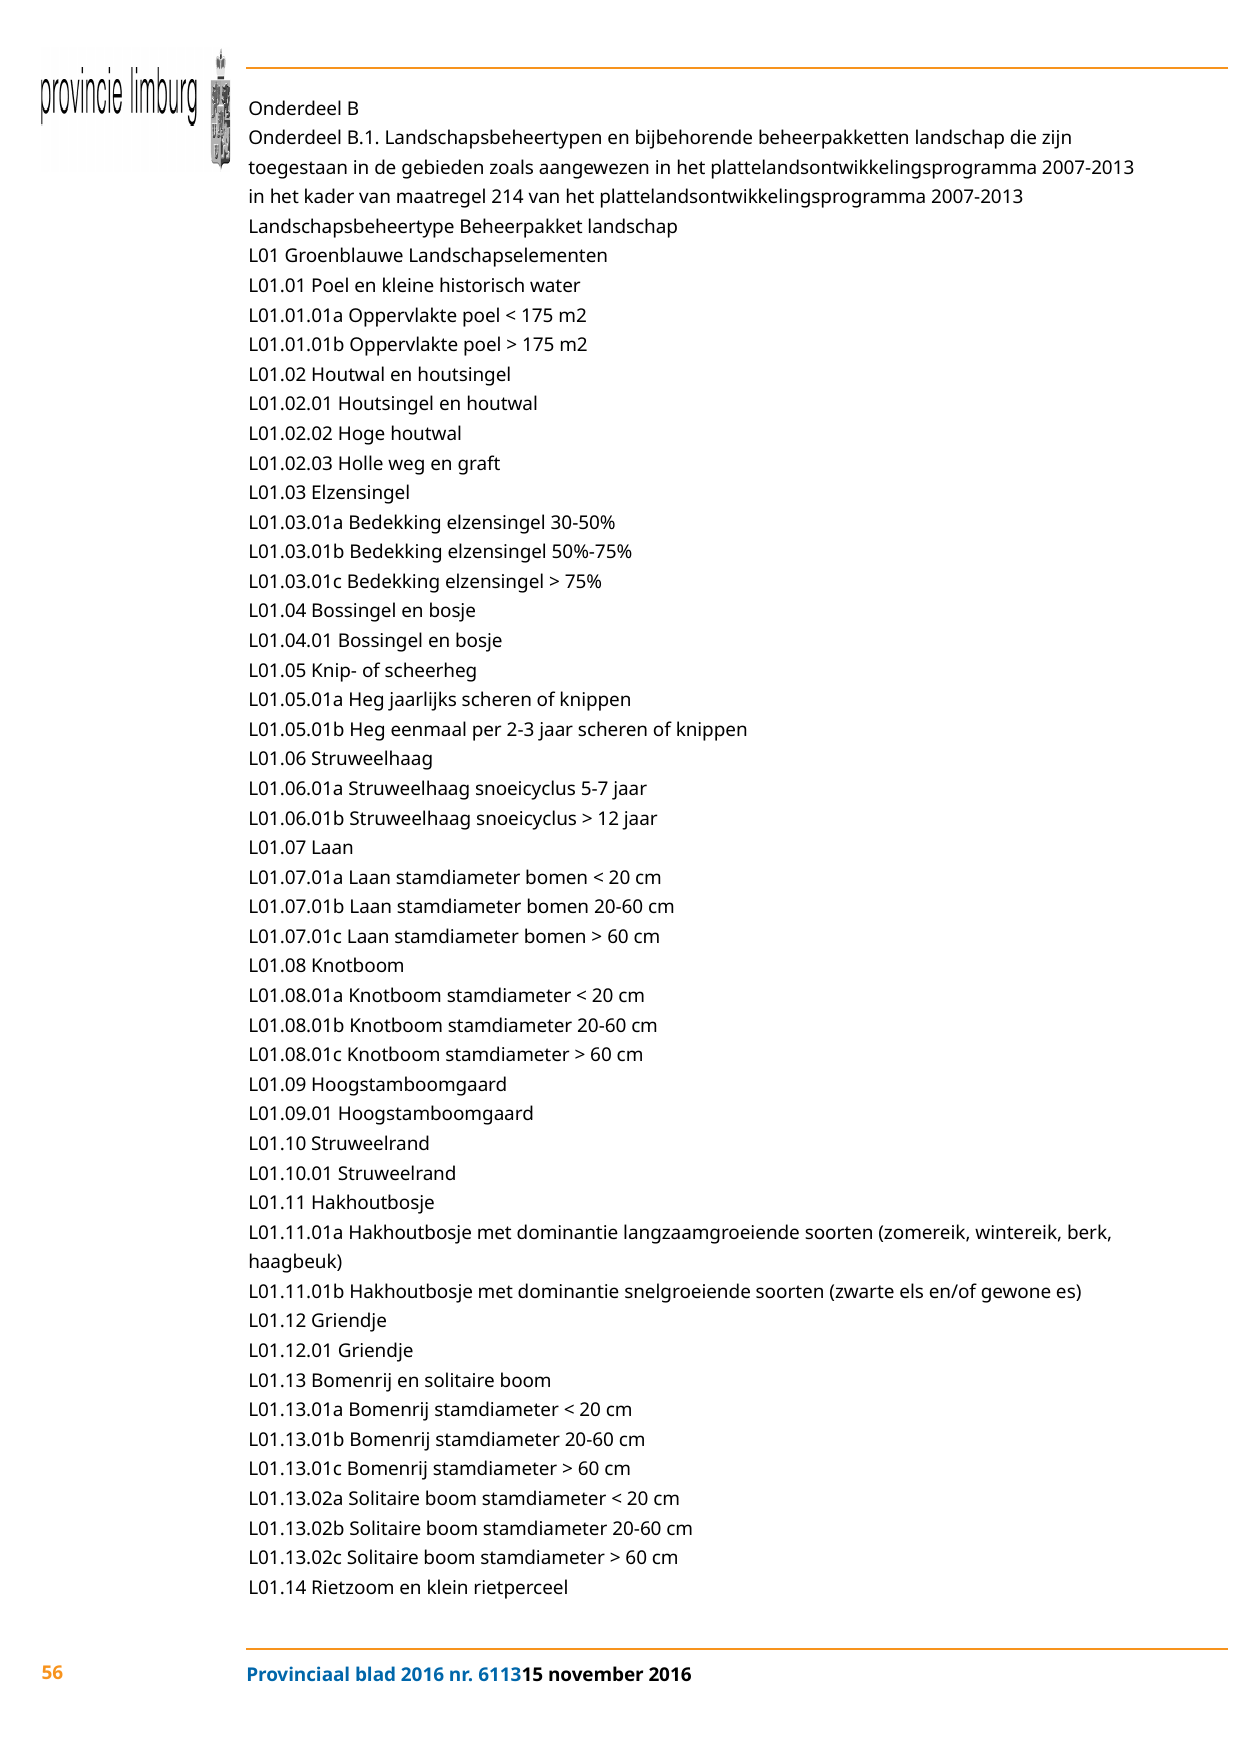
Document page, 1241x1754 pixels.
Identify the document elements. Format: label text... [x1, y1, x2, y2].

text L01.01.01b Oppervlakte poel > 175 m2 [248, 331, 1152, 357]
text L01.12 Griendje [248, 1308, 1152, 1333]
text L01.08.01c Knotboom stamdiameter > 60 cm [248, 1041, 1152, 1067]
text L01.11 Hakhoutbosje [248, 1189, 1152, 1215]
text L01.03 Elzensingel [248, 479, 1152, 505]
text L01.08 Knotboom [248, 953, 1152, 978]
text L01.04 Bossingel en bosje [248, 598, 1152, 623]
text L01.07.01a Laan stamdiameter bomen < 20 cm [248, 864, 1152, 890]
text L01.06.01b Struweelhaag snoeicyclus > 12 jaar [248, 805, 1152, 831]
text L01.09.01 Hoogstamboomgaard [248, 1101, 1152, 1126]
text L01.10 Struweelrand [248, 1130, 1152, 1156]
text L01.06 Struweelhaag [248, 746, 1152, 771]
text L01.13.01b Bomenrij stamdiameter 20-60 cm [248, 1426, 1152, 1452]
text L01.06.01a Struweelhaag snoeicyclus 5-7 jaar [248, 775, 1152, 801]
text L01.13.02a Solitaire boom stamdiameter < 20 cm [248, 1485, 1152, 1511]
text Onderdeel B.1. Landschapsbeheertypen en bijbehorende beheerpakketten landschap die zijn toegestaan in de gebieden zoals aangewezen in het plattelandsontwikkelingsprogramma 2007-2013 in het kader van maatregel 214 van het plattelandsontwikkelingsprogramma 2007-2013 [248, 124, 1152, 209]
text L01.11.01b Hakhoutbosje met dominantie snelgroeiende soorten (zwarte els en/of gewone es) [248, 1278, 1152, 1304]
picture [41, 47, 231, 172]
text L01.02.02 Hoge houtwal [248, 420, 1152, 446]
text L01.07.01c Laan stamdiameter bomen > 60 cm [248, 923, 1152, 949]
text L01.01 Poel en kleine historisch water [248, 272, 1152, 298]
text L01.08.01b Knotboom stamdiameter 20-60 cm [248, 1012, 1152, 1038]
text Landschapsbeheertype Beheerpakket landschap [248, 213, 1152, 239]
text L01.03.01c Bedekking elzensingel > 75% [248, 568, 1152, 594]
text L01.09 Hoogstamboomgaard [248, 1071, 1152, 1097]
text L01.13.01c Bomenrij stamdiameter > 60 cm [248, 1456, 1152, 1481]
text L01.08.01a Knotboom stamdiameter < 20 cm [248, 982, 1152, 1008]
text L01.13.01a Bomenrij stamdiameter < 20 cm [248, 1396, 1152, 1422]
text L01.13.02b Solitaire boom stamdiameter 20-60 cm [248, 1515, 1152, 1541]
text L01.03.01a Bedekking elzensingel 30-50% [248, 509, 1152, 535]
text L01.12.01 Griendje [248, 1337, 1152, 1363]
text L01.05.01b Heg eenmaal per 2-3 jaar scheren of knippen [248, 716, 1152, 742]
text L01.01.01a Oppervlakte poel < 175 m2 [248, 302, 1152, 328]
text Onderdeel B [248, 95, 1152, 121]
text L01.02 Houtwal en houtsingel [248, 361, 1152, 387]
text L01.07 Laan [248, 834, 1152, 860]
text L01.13 Bomenrij en solitaire boom [248, 1367, 1152, 1393]
text L01 Groenblauwe Landschapselementen [248, 243, 1152, 268]
text L01.10.01 Struweelrand [248, 1160, 1152, 1186]
text L01.07.01b Laan stamdiameter bomen 20-60 cm [248, 893, 1152, 919]
text L01.05.01a Heg jaarlijks scheren of knippen [248, 686, 1152, 712]
text L01.02.03 Holle weg en graft [248, 450, 1152, 476]
text L01.04.01 Bossingel en bosje [248, 627, 1152, 653]
text L01.05 Knip- of scheerheg [248, 657, 1152, 683]
text L01.13.02c Solitaire boom stamdiameter > 60 cm [248, 1544, 1152, 1570]
text L01.14 Rietzoom en klein rietperceel [248, 1574, 1152, 1600]
text L01.11.01a Hakhoutbosje met dominantie langzaamgroeiende soorten (zomereik, wintereik, berk, haagbeuk) [248, 1219, 1152, 1274]
text L01.02.01 Houtsingel en houtwal [248, 391, 1152, 416]
text L01.03.01b Bedekking elzensingel 50%-75% [248, 538, 1152, 564]
